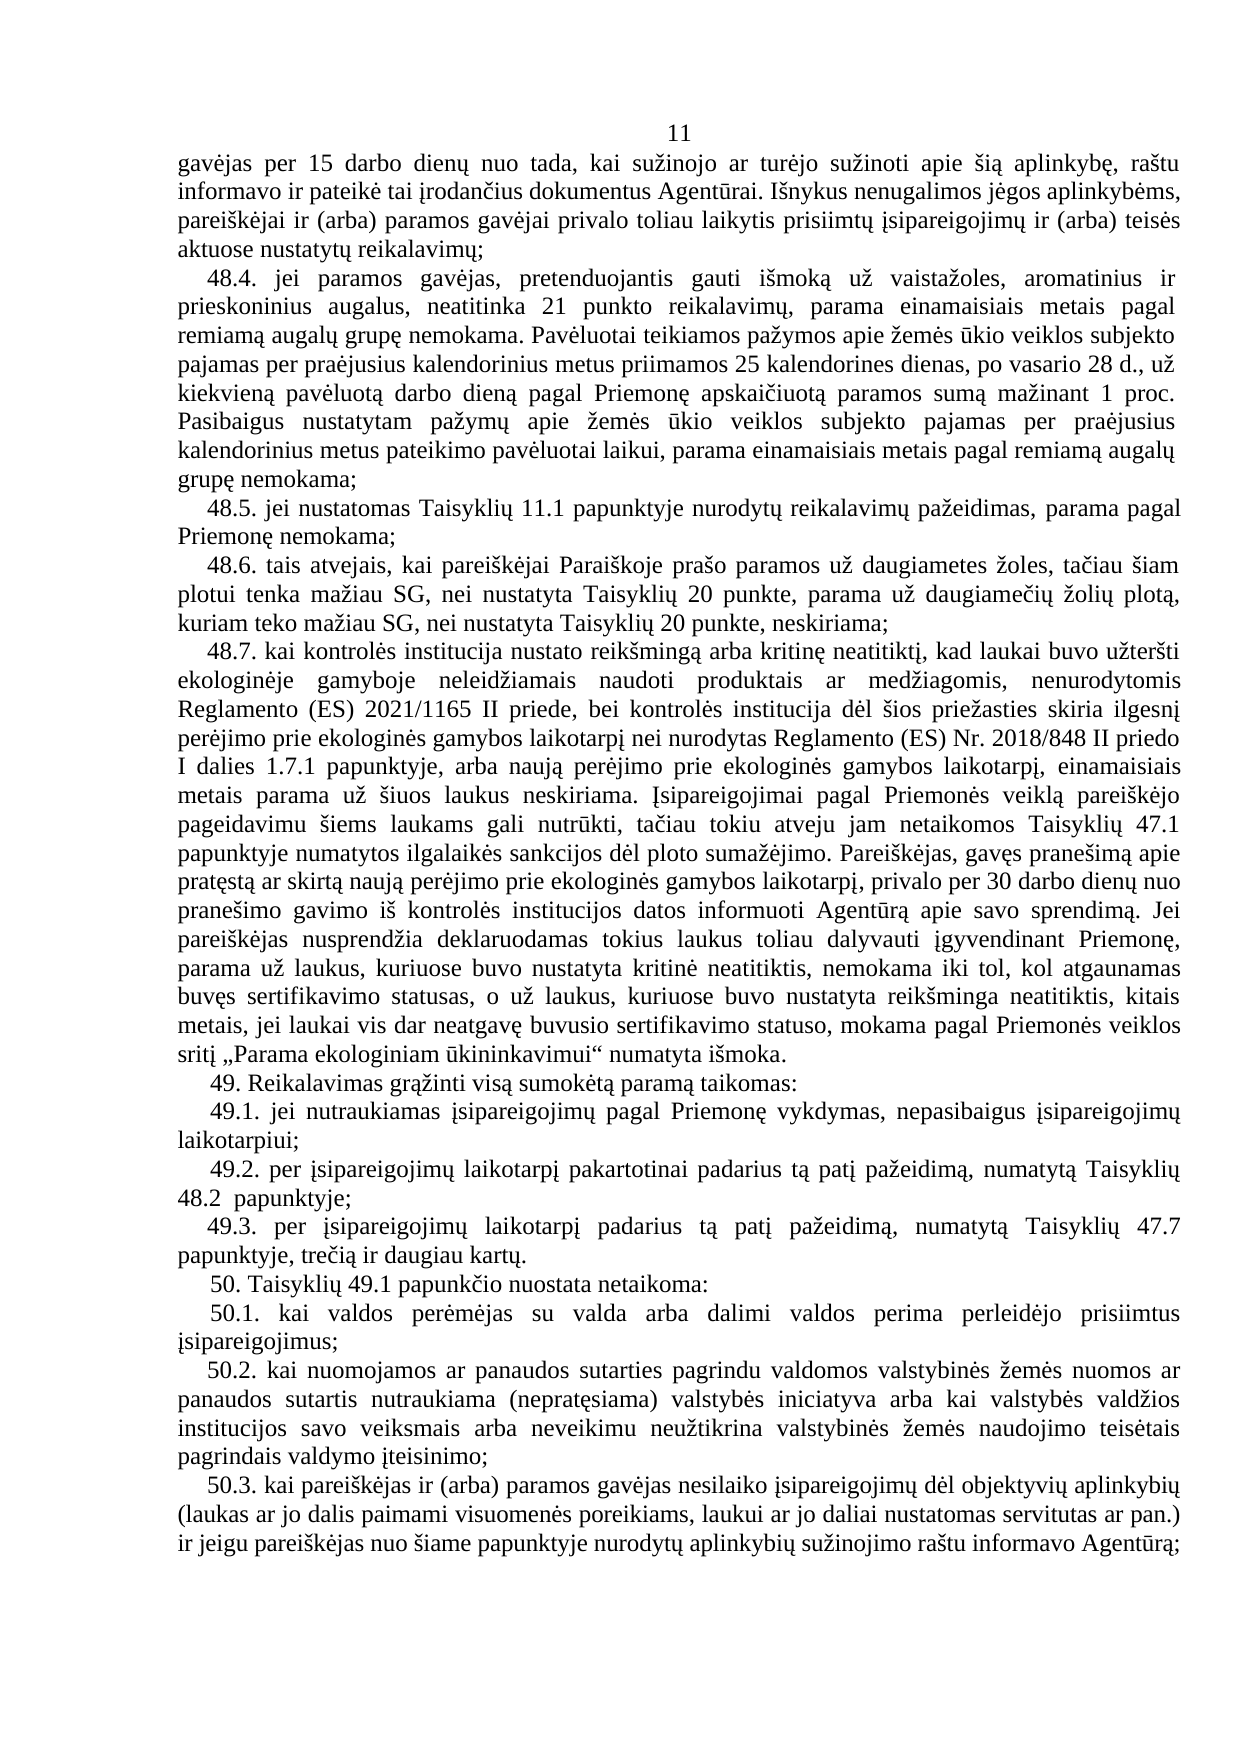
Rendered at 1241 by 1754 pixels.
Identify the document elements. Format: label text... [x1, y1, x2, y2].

text 50.1. kai valdos perėmėjas su valda arba dalimi valdos perima perleidėjo prisiimtus įsipareigojimus; [177, 1298, 1181, 1355]
text 49.1. jei nutraukiamas įsipareigojimų pagal Priemonę vykdymas, nepasibaigus įsipareigojimų laikotarpiui; [177, 1096, 1181, 1154]
text 48.6. tais atvejais, kai pareiškėjai Paraiškoje prašo paramos už daugiametes žoles, tačiau šiam plotui tenka mažiau SG, nei nustatyta Taisyklių 20 punkte, parama už daugiamečių žolių plotą, kuriam teko mažiau SG, nei nustatyta Taisyklių 20 punkte, neskiriama; [177, 550, 1181, 636]
text gavėjas per 15 darbo dienų nuo tada, kai sužinojo ar turėjo sužinoti apie šią aplinkybę, raštu informavo ir pateikė tai įrodančius dokumentus Agentūrai. Išnykus nenugalimos jėgos aplinkybėms, pareiškėjai ir (arba) paramos gavėjai privalo toliau laikytis prisiimtų įsipareigojimų ir (arba) teisės aktuose nustatytų reikalavimų; [177, 148, 1181, 263]
text 49.3. per įsipareigojimų laikotarpį padarius tą patį pažeidimą, numatytą Taisyklių 47.7 papunktyje, trečią ir daugiau kartų. [177, 1211, 1181, 1269]
text 48.4. jei paramos gavėjas, pretenduojantis gauti išmoką už vaistažoles, aromatinius ir prieskoninius augalus, neatitinka 21 punkto reikalavimų, parama einamaisiais metais pagal remiamą augalų grupę nemokama. Pavėluotai teikiamos pažymos apie žemės ūkio veiklos subjekto pajamas per praėjusius kalendorinius metus priimamos 25 kalendorines dienas, po vasario 28 d., už kiekvieną pavėluotą darbo dieną pagal Priemonę apskaičiuotą paramos sumą mažinant 1 proc. Pasibaigus nustatytam pažymų apie žemės ūkio veiklos subjekto pajamas per praėjusius kalendorinius metus pateikimo pavėluotai laikui, parama einamaisiais metais pagal remiamą augalų grupę nemokama; [177, 263, 1176, 493]
text 49.2. per įsipareigojimų laikotarpį pakartotinai padarius tą patį pažeidimą, numatytą Taisyklių 48.2 papunktyje; [177, 1154, 1181, 1211]
text 50.3. kai pareiškėjas ir (arba) paramos gavėjas nesilaiko įsipareigojimų dėl objektyvių aplinkybių (laukas ar jo dalis paimami visuomenės poreikiams, laukui ar jo daliai nustatomas servitutas ar pan.) ir jeigu pareiškėjas nuo šiame papunktyje nurodytų aplinkybių sužinojimo raštu informavo Agentūrą; [177, 1470, 1181, 1556]
text 49. Reikalavimas grąžinti visą sumokėtą paramą taikomas: [177, 1068, 1181, 1096]
text 48.5. jei nustatomas Taisyklių 11.1 papunktyje nurodytų reikalavimų pažeidimas, parama pagal Priemonę nemokama; [177, 493, 1181, 550]
text 48.7. kai kontrolės institucija nustato reikšmingą arba kritinę neatitiktį, kad laukai buvo užteršti ekologinėje gamyboje neleidžiamais naudoti produktais ar medžiagomis, nenurodytomis Reglamento (ES) 2021/1165 II priede, bei kontrolės institucija dėl šios priežasties skiria ilgesnį perėjimo prie ekologinės gamybos laikotarpį nei nurodytas Reglamento (ES) Nr. 2018/848 II priedo I dalies 1.7.1 papunktyje, arba naują perėjimo prie ekologinės gamybos laikotarpį, einamaisiais metais parama už šiuos laukus neskiriama. Įsipareigojimai pagal Priemonės veiklą pareiškėjo pageidavimu šiems laukams gali nutrūkti, tačiau tokiu atveju jam netaikomos Taisyklių 47.1 papunktyje numatytos ilgalaikės sankcijos dėl ploto sumažėjimo. Pareiškėjas, gavęs pranešimą apie pratęstą ar skirtą naują perėjimo prie ekologinės gamybos laikotarpį, privalo per 30 darbo dienų nuo pranešimo gavimo iš kontrolės institucijos datos informuoti Agentūrą apie savo sprendimą. Jei pareiškėjas nusprendžia deklaruodamas tokius laukus toliau dalyvauti įgyvendinant Priemonę, parama už laukus, kuriuose buvo nustatyta kritinė neatitiktis, nemokama iki tol, kol atgaunamas buvęs sertifikavimo statusas, o už laukus, kuriuose buvo nustatyta reikšminga neatitiktis, kitais metais, jei laukai vis dar neatgavę buvusio sertifikavimo statuso, mokama pagal Priemonės veiklos sritį „Parama ekologiniam ūkininkavimui“ numatyta išmoka. [177, 636, 1181, 1068]
text 50. Taisyklių 49.1 papunkčio nuostata netaikoma: [177, 1269, 1181, 1298]
text 50.2. kai nuomojamos ar panaudos sutarties pagrindu valdomos valstybinės žemės nuomos ar panaudos sutartis nutraukiama (nepratęsiama) valstybės iniciatyva arba kai valstybės valdžios institucijos savo veiksmais arba neveikimu neužtikrina valstybinės žemės naudojimo teisėtais pagrindais valdymo įteisinimo; [177, 1355, 1181, 1470]
